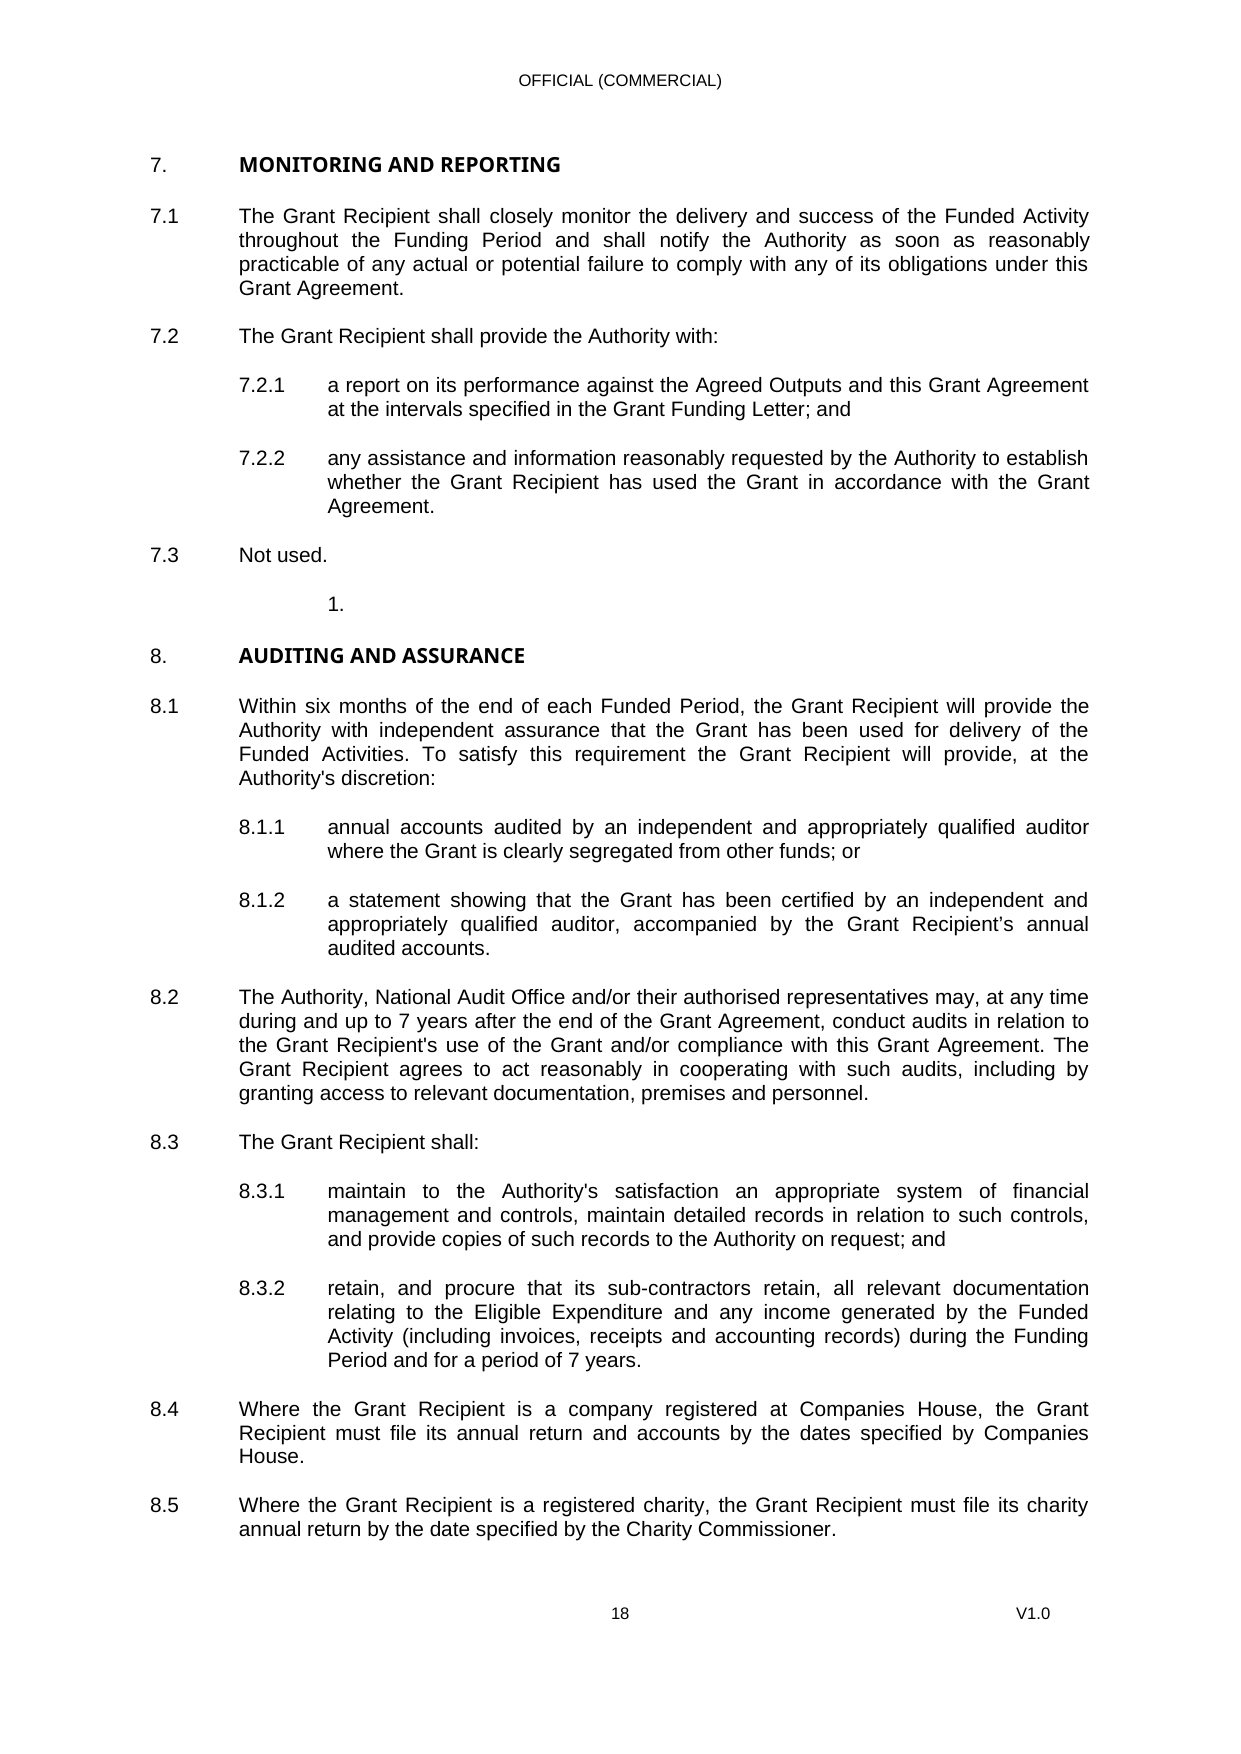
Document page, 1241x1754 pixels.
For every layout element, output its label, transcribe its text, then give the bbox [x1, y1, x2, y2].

list annual accounts audited by an independent and appropriately qualified auditor where the Grant is clearly segregated from other funds; or [239, 815, 1090, 863]
list The Authority, National Audit Office and/or their authorised representatives may, at any time during and up to 7 years after the end of the Grant Agreement, conduct audits in relation to the Grant Recipient's use of the Grant and/or compliance with this Grant Agreement. The Grant Recipient agrees to act reasonably in cooperating with such audits, including by granting access to relevant documentation, premises and personnel. [150, 985, 1090, 1105]
list any assistance and information reasonably requested by the Authority to establish whether the Grant Recipient has used the Grant in accordance with the Grant Agreement. [239, 446, 1090, 518]
list The Grant Recipient shall: [150, 1130, 1090, 1154]
list AUDITING AND ASSURANCE [150, 641, 1090, 669]
list Where the Grant Recipient is a company registered at Companies House, the Grant Recipient must file its annual return and accounts by the dates specified by Companies House. [150, 1396, 1090, 1468]
list Not used. [150, 543, 1090, 567]
list Where the Grant Recipient is a registered charity, the Grant Recipient must file its charity annual return by the date specified by the Charity Commissioner. [150, 1493, 1090, 1541]
list MONITORING AND REPORTING [150, 150, 1090, 178]
list Within six months of the end of each Funded Period, the Grant Recipient will provide the Authority with independent assurance that the Grant has been used for delivery of the Funded Activities. To satisfy this requirement the Grant Recipient will provide, at the Authority's discretion: [150, 694, 1090, 790]
list a report on its performance against the Agreed Outputs and this Grant Agreement at the intervals specified in the Grant Funding Letter; and [239, 373, 1090, 421]
list The Grant Recipient shall closely monitor the delivery and success of the Funded Activity throughout the Funding Period and shall notify the Authority as soon as reasonably practicable of any actual or potential failure to comply with any of its obligations under this Grant Agreement. [150, 203, 1090, 299]
list retain, and procure that its sub-contractors retain, all relevant documentation relating to the Eligible Expenditure and any income generated by the Funded Activity (including invoices, receipts and accounting records) during the Funding Period and for a period of 7 years. [239, 1276, 1090, 1371]
list The Grant Recipient shall provide the Authority with: [150, 324, 1090, 348]
list a statement showing that the Grant has been certified by an independent and appropriately qualified auditor, accompanied by the Grant Recipient’s annual audited accounts. [239, 888, 1090, 960]
list maintain to the Authority's satisfaction an appropriate system of financial management and controls, maintain detailed records in relation to such controls, and provide copies of such records to the Authority on request; and [239, 1179, 1090, 1251]
